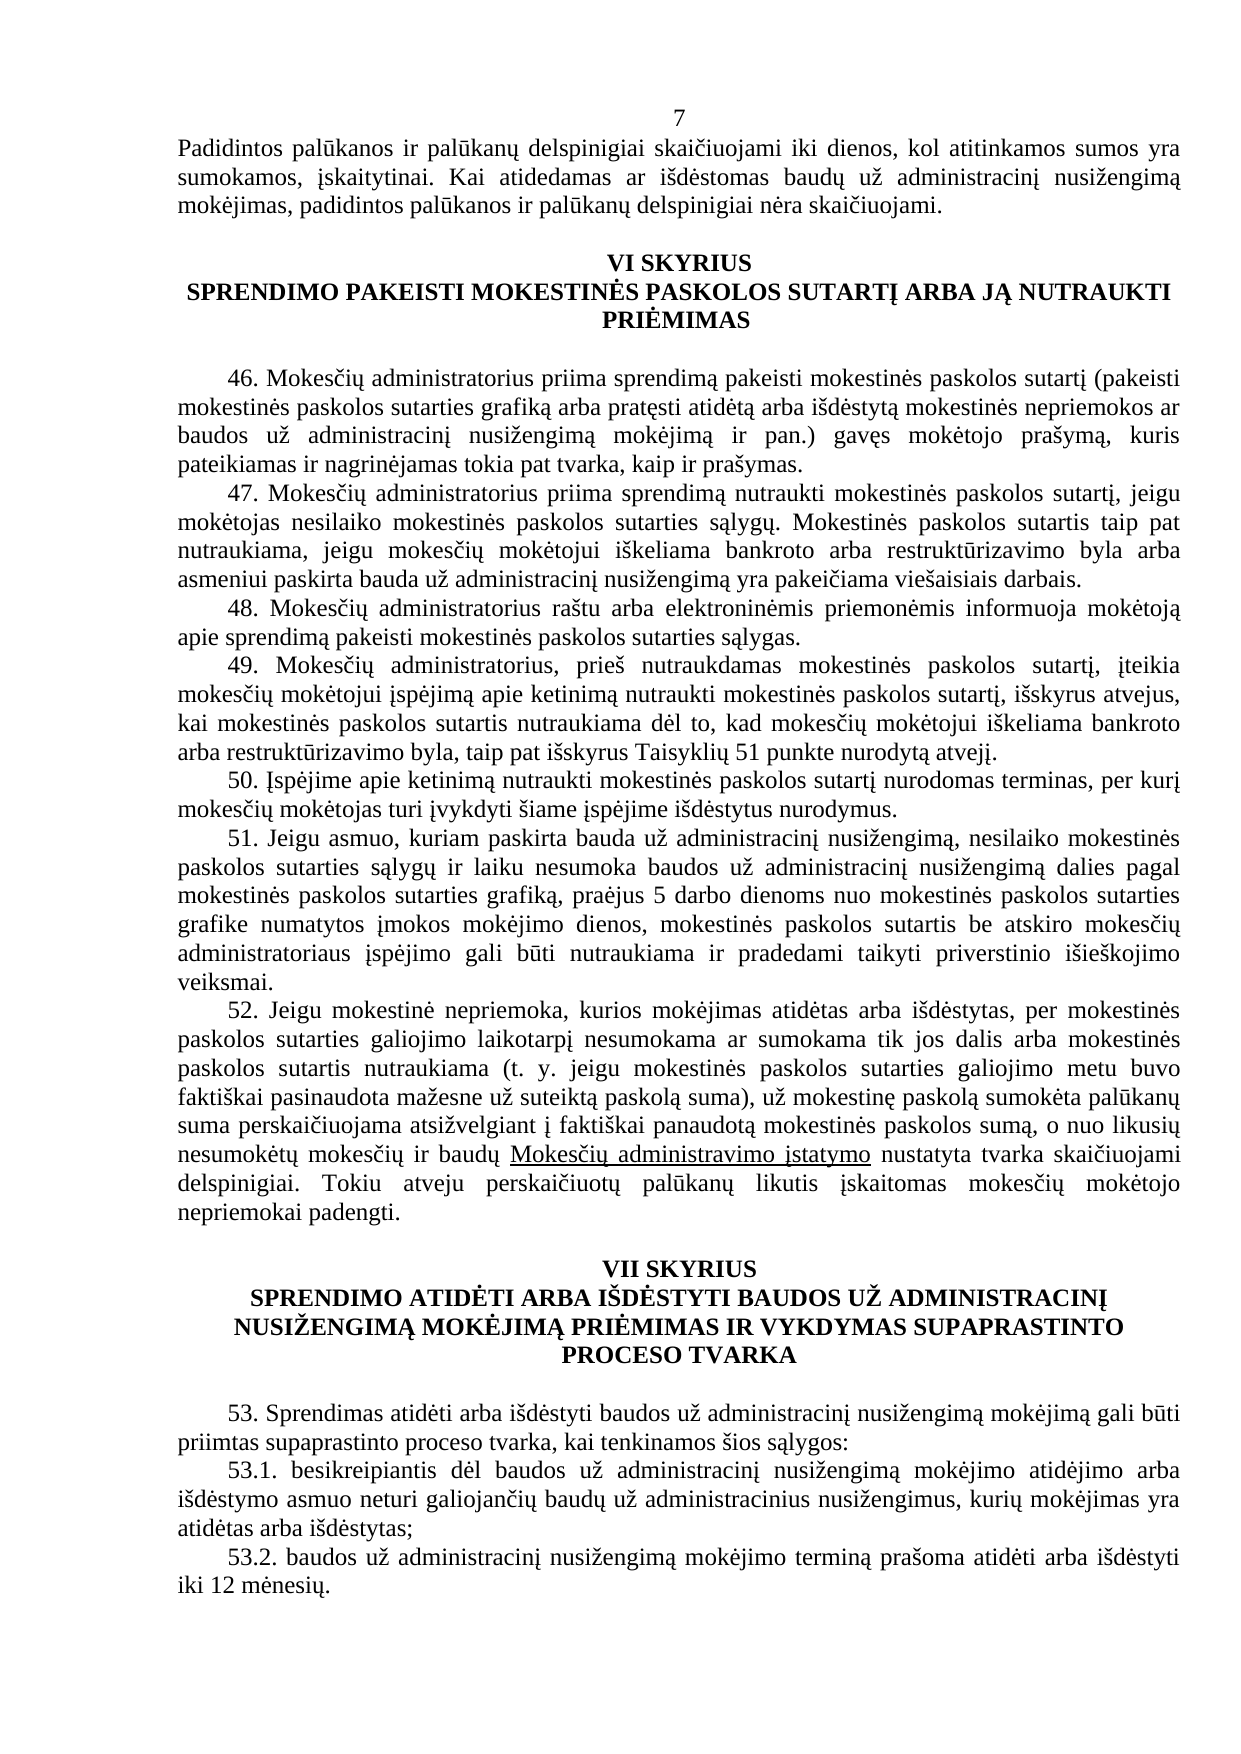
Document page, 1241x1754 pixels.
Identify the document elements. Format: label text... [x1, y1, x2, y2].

text 53.1. besikreipiantis dėl baudos už administracinį nusižengimą mokėjimo atidėjimo arba išdėstymo asmuo neturi galiojančių baudų už administracinius nusižengimus, kurių mokėjimas yra atidėtas arba išdėstytas; [177, 1455, 1181, 1542]
text VII SKYRIUS [177, 1254, 1181, 1283]
text 48. Mokesčių administratorius raštu arba elektroninėmis priemonėmis informuoja mokėtoją apie sprendimą pakeisti mokestinės paskolos sutarties sąlygas. [177, 593, 1181, 650]
text 47. Mokesčių administratorius priima sprendimą nutraukti mokestinės paskolos sutartį, jeigu mokėtojas nesilaiko mokestinės paskolos sutarties sąlygų. Mokestinės paskolos sutartis taip pat nutraukiama, jeigu mokesčių mokėtojui iškeliama bankroto arba restruktūrizavimo byla arba asmeniui paskirta bauda už administracinį nusižengimą yra pakeičiama viešaisiais darbais. [177, 478, 1181, 593]
text 49. Mokesčių administratorius, prieš nutraukdamas mokestinės paskolos sutartį, įteikia mokesčių mokėtojui įspėjimą apie ketinimą nutraukti mokestinės paskolos sutartį, išskyrus atvejus, kai mokestinės paskolos sutartis nutraukiama dėl to, kad mokesčių mokėtojui iškeliama bankroto arba restruktūrizavimo byla, taip pat išskyrus Taisyklių 51 punkte nurodytą atvejį. [177, 650, 1181, 765]
text SPRENDIMO ATIDĖTI ARBA IŠDĖSTYTI BAUDOS UŽ ADMINISTRACINĮ NUSIŽENGIMĄ MOKĖJIMĄ PRIĖMIMAS IR VYKDYMAS SUPAPRASTINTO PROCESO TVARKA [177, 1283, 1181, 1369]
text 53. Sprendimas atidėti arba išdėstyti baudos už administracinį nusižengimą mokėjimą gali būti priimtas supaprastinto proceso tvarka, kai tenkinamos šios sąlygos: [177, 1398, 1181, 1455]
text 51. Jeigu asmuo, kuriam paskirta bauda už administracinį nusižengimą, nesilaiko mokestinės paskolos sutarties sąlygų ir laiku nesumoka baudos už administracinį nusižengimą dalies pagal mokestinės paskolos sutarties grafiką, praėjus 5 darbo dienoms nuo mokestinės paskolos sutarties grafike numatytos įmokos mokėjimo dienos, mokestinės paskolos sutartis be atskiro mokesčių administratoriaus įspėjimo gali būti nutraukiama ir pradedami taikyti priverstinio išieškojimo veiksmai. [177, 823, 1181, 995]
text VI SKYRIUS [177, 248, 1181, 277]
text 46. Mokesčių administratorius priima sprendimą pakeisti mokestinės paskolos sutartį (pakeisti mokestinės paskolos sutarties grafiką arba pratęsti atidėtą arba išdėstytą mokestinės nepriemokos ar baudos už administracinį nusižengimą mokėjimą ir pan.) gavęs mokėtojo prašymą, kuris pateikiamas ir nagrinėjamas tokia pat tvarka, kaip ir prašymas. [177, 363, 1181, 478]
text 50. Įspėjime apie ketinimą nutraukti mokestinės paskolos sutartį nurodomas terminas, per kurį mokesčių mokėtojas turi įvykdyti šiame įspėjime išdėstytus nurodymus. [177, 765, 1181, 823]
text 53.2. baudos už administracinį nusižengimą mokėjimo terminą prašoma atidėti arba išdėstyti iki 12 mėnesių. [177, 1542, 1181, 1599]
text SPRENDIMO PAKEISTI MOKESTINĖS PASKOLOS SUTARTĮ ARBA JĄ NUTRAUKTI PRIĖMIMAS [177, 277, 1181, 334]
text Padidintos palūkanos ir palūkanų delspinigiai skaičiuojami iki dienos, kol atitinkamos sumos yra sumokamos, įskaitytinai. Kai atidedamas ar išdėstomas baudų už administracinį nusižengimą mokėjimas, padidintos palūkanos ir palūkanų delspinigiai nėra skaičiuojami. [177, 133, 1181, 219]
text 52. Jeigu mokestinė nepriemoka, kurios mokėjimas atidėtas arba išdėstytas, per mokestinės paskolos sutarties galiojimo laikotarpį nesumokama ar sumokama tik jos dalis arba mokestinės paskolos sutartis nutraukiama (t. y. jeigu mokestinės paskolos sutarties galiojimo metu buvo faktiškai pasinaudota mažesne už suteiktą paskolą suma), už mokestinę paskolą sumokėta palūkanų suma perskaičiuojama atsižvelgiant į faktiškai panaudotą mokestinės paskolos sumą, o nuo likusių nesumokėtų mokesčių ir baudų Mokesčių administravimo įstatymo nustatyta tvarka skaičiuojami delspinigiai. Tokiu atveju perskaičiuotų palūkanų likutis įskaitomas mokesčių mokėtojo nepriemokai padengti. [177, 995, 1181, 1225]
